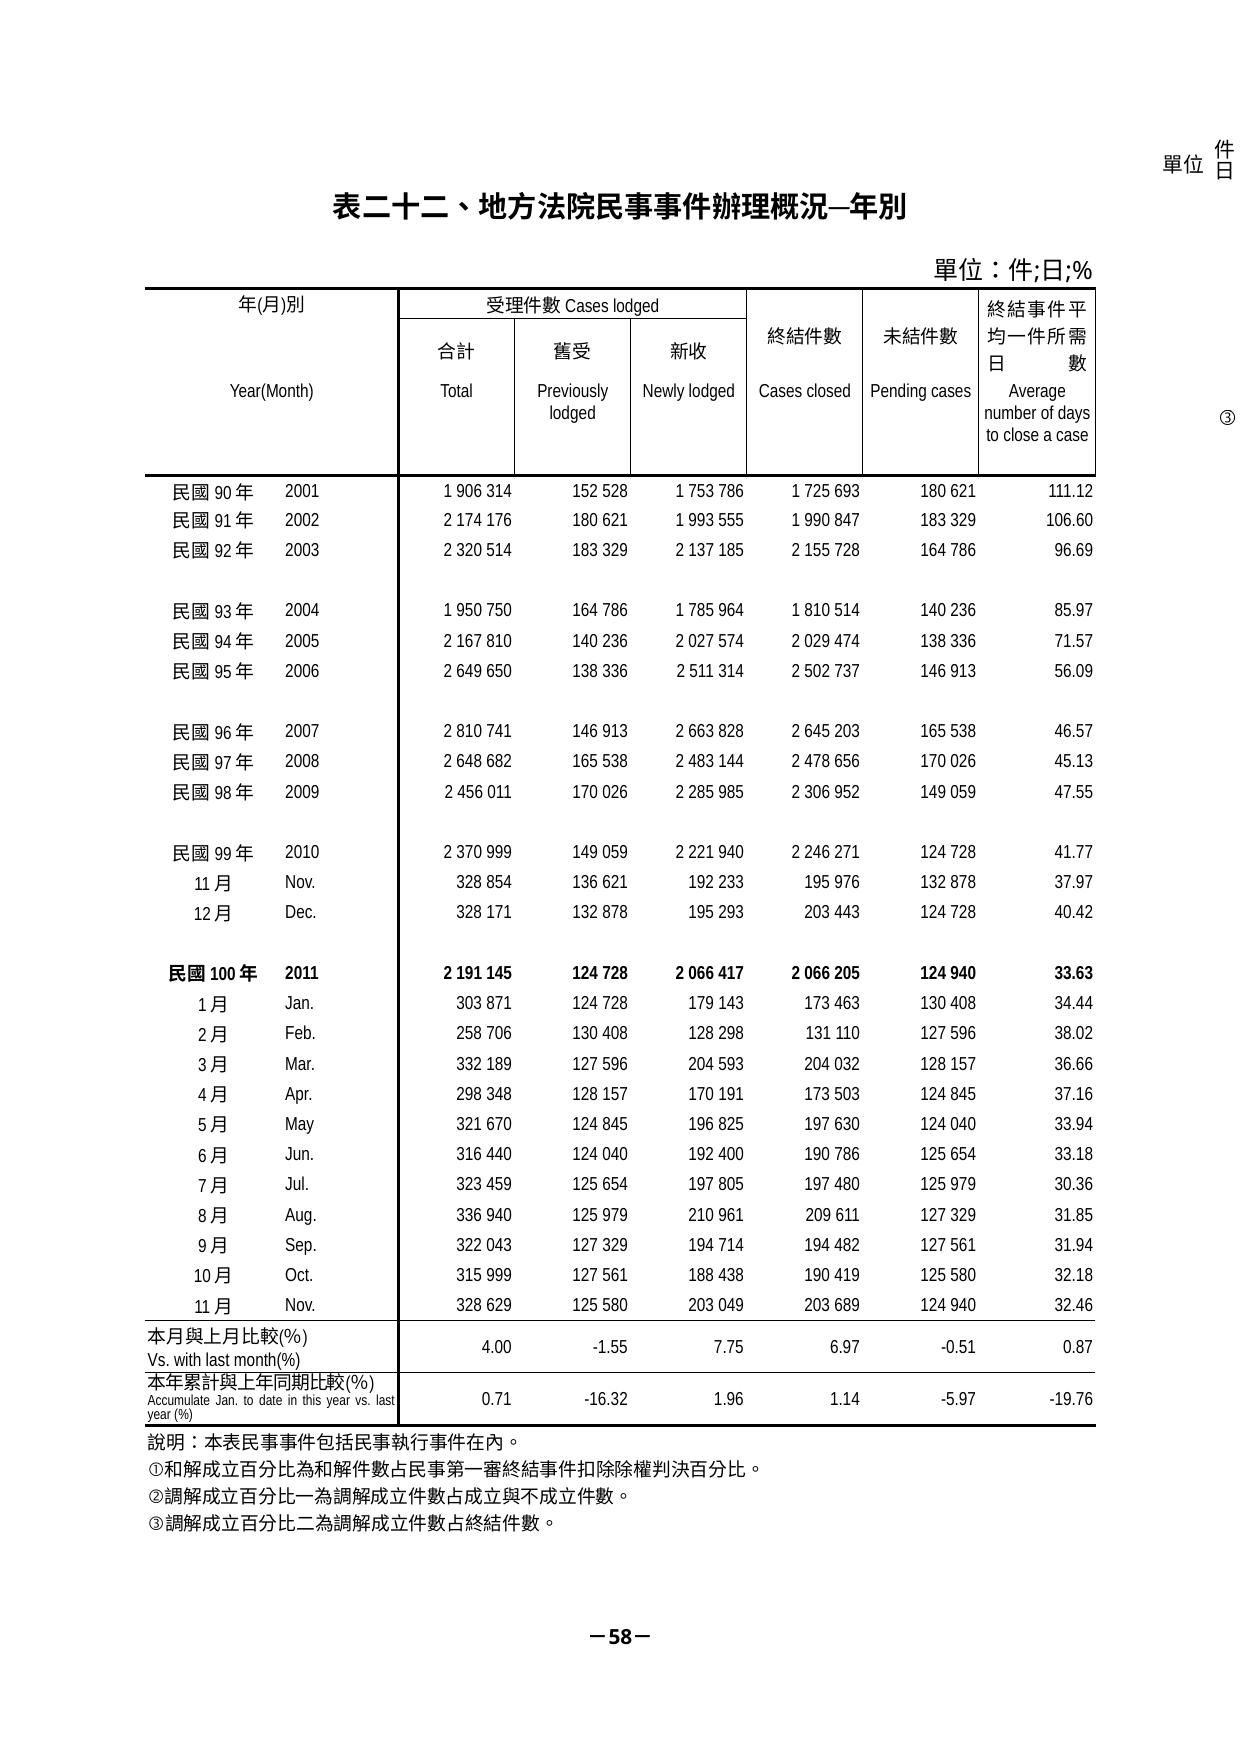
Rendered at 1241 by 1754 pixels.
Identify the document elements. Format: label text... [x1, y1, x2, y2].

table_cell 130 408 [515, 1018, 631, 1048]
table_cell 336 940 [400, 1199, 514, 1229]
table_cell May [282, 1109, 397, 1139]
table_cell Previously lodged [515, 380, 630, 474]
table_cell 2 221 940 [631, 837, 747, 867]
table_cell 2011 [282, 958, 397, 988]
table_cell 1 993 555 [631, 504, 747, 534]
table_cell 190 786 [747, 1139, 863, 1169]
table_cell -5.97 [863, 1373, 979, 1424]
table_cell 138 336 [515, 655, 631, 686]
table_cell 258 706 [400, 1018, 514, 1048]
table_cell 民國 92年 [145, 535, 282, 565]
table_cell 2 027 574 [631, 625, 747, 655]
table_cell -19.76 [979, 1372, 1096, 1424]
table_cell Nov. [282, 1290, 397, 1320]
table_cell 197 805 [631, 1169, 747, 1199]
table_cell [747, 806, 863, 837]
table_cell 179 143 [631, 988, 747, 1018]
text 和解成立百分比為和解件數占民事第一審終結事件扣除除權判決百分比。 [148, 1454, 1092, 1482]
table_cell 2 370 999 [400, 837, 514, 867]
table_cell 149 059 [515, 837, 631, 867]
table_cell 127 329 [515, 1229, 631, 1259]
table_cell 2 155 728 [747, 535, 863, 565]
table_cell 132 878 [515, 897, 631, 927]
table_cell -16.32 [515, 1373, 631, 1424]
table_cell 203 443 [747, 897, 863, 927]
table_cell 328 854 [400, 867, 514, 897]
table_cell 164 786 [863, 535, 979, 565]
table_cell 37.97 [979, 867, 1096, 897]
table_cell 56.09 [979, 655, 1096, 686]
table_cell 170 026 [863, 746, 979, 776]
table_cell 195 293 [631, 897, 747, 927]
table_cell 36.66 [979, 1048, 1096, 1078]
table_cell 2010 [282, 837, 397, 867]
table_cell 40.42 [979, 897, 1096, 927]
table_cell Jun. [282, 1139, 397, 1169]
table_cell 2 649 650 [400, 655, 514, 686]
table_cell 323 459 [400, 1169, 514, 1199]
table_cell 124 040 [515, 1139, 631, 1169]
table_cell 2 246 271 [747, 837, 863, 867]
table_cell 197 630 [747, 1109, 863, 1139]
table_cell 125 654 [863, 1139, 979, 1169]
table_cell 2008 [282, 746, 397, 776]
table_cell 106.60 [979, 504, 1096, 534]
table_cell 96.69 [979, 535, 1096, 565]
table_cell 298 348 [400, 1078, 514, 1108]
table_cell 1.14 [747, 1373, 863, 1424]
table_cell 47.55 [979, 776, 1096, 806]
table_cell [282, 686, 397, 716]
table_cell 131 110 [747, 1018, 863, 1048]
table_cell 2 663 828 [631, 716, 747, 746]
table_cell [631, 565, 747, 595]
table_cell 170 026 [515, 776, 631, 806]
table_cell 民國 97年 [145, 746, 282, 776]
table_cell 5月 [145, 1109, 282, 1139]
table_cell [979, 927, 1096, 957]
table_cell 124 728 [515, 988, 631, 1018]
table_cell 173 503 [747, 1078, 863, 1108]
table_cell 124 845 [863, 1078, 979, 1108]
table_cell [282, 565, 397, 595]
table_cell [400, 565, 514, 595]
table_cell 0.87 [979, 1320, 1096, 1372]
table_cell 37.16 [979, 1078, 1096, 1108]
table_cell 192 233 [631, 867, 747, 897]
table_cell [282, 806, 397, 837]
table_cell 民國100年 [145, 958, 282, 988]
table_cell 3月 [145, 1048, 282, 1078]
table_cell 32.46 [979, 1290, 1096, 1320]
table_cell [145, 686, 282, 716]
table_cell Apr. [282, 1078, 397, 1108]
table_cell 140 236 [863, 595, 979, 625]
table_cell 203 689 [747, 1290, 863, 1320]
table_cell 1 785 964 [631, 595, 747, 625]
table_cell 2 174 176 [400, 504, 514, 534]
table_cell 165 538 [515, 746, 631, 776]
table_cell Pending cases [863, 380, 978, 474]
table_cell 2 029 474 [747, 625, 863, 655]
table_cell 6月 [145, 1139, 282, 1169]
table_cell [515, 806, 631, 837]
text 表二十二、地方法院民事事件辦理概況─年別 [1162, 173, 1212, 181]
table_cell 民國 96年 [145, 716, 282, 746]
table_cell 146 913 [863, 655, 979, 686]
table_cell [400, 927, 514, 957]
table_cell 165 538 [863, 716, 979, 746]
table_cell 204 593 [631, 1048, 747, 1078]
table_cell 2 137 185 [631, 535, 747, 565]
table_cell 2 511 314 [631, 655, 747, 686]
table_cell [515, 686, 631, 716]
table_cell 124 728 [863, 897, 979, 927]
table_cell 164 786 [515, 595, 631, 625]
table_cell 1 810 514 [747, 595, 863, 625]
table_cell 2006 [282, 655, 397, 686]
table_header 年(月)別 [145, 290, 397, 380]
table_cell 190 419 [747, 1260, 863, 1290]
table_cell 203 049 [631, 1290, 747, 1320]
table_cell 132 878 [863, 867, 979, 897]
table_cell 180 621 [515, 504, 631, 534]
table_cell 4月 [145, 1078, 282, 1108]
table_cell 328 629 [400, 1290, 514, 1320]
table_cell 新收 [631, 319, 746, 380]
table_cell 31.94 [979, 1229, 1096, 1259]
table_cell 2 306 952 [747, 776, 863, 806]
table_cell 2009 [282, 776, 397, 806]
table_cell 127 561 [863, 1229, 979, 1259]
table_cell 124 728 [863, 837, 979, 867]
table_cell Jan. [282, 988, 397, 1018]
table_cell 2 478 656 [747, 746, 863, 776]
table_cell 31.85 [979, 1199, 1096, 1229]
table_cell 195 976 [747, 867, 863, 897]
table_cell [979, 565, 1096, 595]
table_cell 124 940 [863, 958, 979, 988]
table_cell 183 329 [515, 535, 631, 565]
table_cell 128 157 [515, 1078, 631, 1108]
table_cell [515, 565, 631, 595]
table_cell Feb. [282, 1018, 397, 1048]
table_cell 146 913 [515, 716, 631, 746]
table_cell 1 753 786 [631, 477, 747, 504]
table_cell 124 040 [863, 1109, 979, 1139]
table_cell 136 621 [515, 867, 631, 897]
table_cell 12月 [145, 897, 282, 927]
table_cell 2 810 741 [400, 716, 514, 746]
table_cell 民國 99年 [145, 837, 282, 867]
table_cell 127 596 [863, 1018, 979, 1048]
table_cell 民國 91年 [145, 504, 282, 534]
table_cell [979, 686, 1096, 716]
table_cell 6.97 [747, 1321, 863, 1372]
table_cell [863, 686, 979, 716]
text 單位：件;日;% [148, 250, 1092, 287]
table_cell 7月 [145, 1169, 282, 1199]
table_cell Total [400, 380, 514, 474]
table_cell 2 502 737 [747, 655, 863, 686]
table_cell 2002 [282, 504, 397, 534]
table_cell Year(Month) [145, 380, 397, 474]
table_header 終結件數 [747, 290, 862, 380]
table_cell 140 236 [515, 625, 631, 655]
table_cell 194 714 [631, 1229, 747, 1259]
table_cell 1 906 314 [400, 477, 514, 504]
table_cell -0.51 [863, 1321, 979, 1372]
table_cell 1.96 [631, 1373, 747, 1424]
table_header 終結事件平均一件所需日數 [979, 290, 1095, 380]
table_cell 本月與上月比較(％) Vs. with last month(%) [145, 1321, 397, 1372]
table_cell 10月 [145, 1260, 282, 1290]
table_cell 33.18 [979, 1139, 1096, 1169]
table_cell [145, 565, 282, 595]
table_cell [282, 927, 397, 957]
table_cell 民國 93年 [145, 595, 282, 625]
table_cell Dec. [282, 897, 397, 927]
table_cell 125 654 [515, 1169, 631, 1199]
table_cell 130 408 [863, 988, 979, 1018]
table_cell [747, 927, 863, 957]
table_cell 125 979 [863, 1169, 979, 1199]
table_cell 192 400 [631, 1139, 747, 1169]
table_cell 7.75 [631, 1321, 747, 1372]
table_cell 1月 [145, 988, 282, 1018]
table_cell 332 189 [400, 1048, 514, 1078]
table_cell 173 463 [747, 988, 863, 1018]
table_cell [515, 927, 631, 957]
table_cell 2004 [282, 595, 397, 625]
table_cell 民國 95年 [145, 655, 282, 686]
table_cell 2 066 205 [747, 958, 863, 988]
table_cell [747, 565, 863, 595]
table_cell 125 580 [863, 1260, 979, 1290]
table_cell 2 456 011 [400, 776, 514, 806]
table_cell 124 728 [515, 958, 631, 988]
table_cell Mar. [282, 1048, 397, 1078]
table_cell 170 191 [631, 1078, 747, 1108]
table_cell 209 611 [747, 1199, 863, 1229]
table_cell [863, 927, 979, 957]
table_cell 2 191 145 [400, 958, 514, 988]
table_cell 民國 98年 [145, 776, 282, 806]
text 說明：本表民事事件包括民事執行事件在內。 [148, 1427, 1092, 1454]
table_cell 2 320 514 [400, 535, 514, 565]
table_cell 124 940 [863, 1290, 979, 1320]
table_cell 33.63 [979, 958, 1096, 988]
table_cell 1 725 693 [747, 477, 863, 504]
table_cell 2001 [282, 477, 397, 504]
table_cell 本年累計與上年同期比較(％) Accumulate Jan. to date in this year vs. last year (%) [145, 1373, 397, 1424]
table_cell 45.13 [979, 746, 1096, 776]
table_cell 194 482 [747, 1229, 863, 1259]
table_cell [400, 806, 514, 837]
table_cell 46.57 [979, 716, 1096, 746]
table_cell 128 157 [863, 1048, 979, 1078]
table_cell 合計 [400, 319, 514, 380]
table_cell 2 648 682 [400, 746, 514, 776]
table_cell 民國 90年 [145, 477, 282, 504]
table_cell 204 032 [747, 1048, 863, 1078]
table_header 受理件數Cases lodged [400, 290, 746, 318]
table_cell 127 329 [863, 1199, 979, 1229]
table_cell 210 961 [631, 1199, 747, 1229]
table_cell 197 480 [747, 1169, 863, 1199]
table_cell 125 580 [515, 1290, 631, 1320]
table_cell -1.55 [515, 1321, 631, 1372]
table_cell 38.02 [979, 1018, 1096, 1048]
table_cell 2 066 417 [631, 958, 747, 988]
table_cell [631, 806, 747, 837]
table_cell [145, 927, 282, 957]
table_cell 127 596 [515, 1048, 631, 1078]
table_cell Average number of days to close a case [979, 380, 1095, 474]
table_cell 85.97 [979, 595, 1096, 625]
table_cell 41.77 [979, 837, 1096, 867]
table_cell 2005 [282, 625, 397, 655]
table_cell 30.36 [979, 1169, 1096, 1199]
table_cell [631, 927, 747, 957]
table_cell 152 528 [515, 477, 631, 504]
table_cell 34.44 [979, 988, 1096, 1018]
table_cell 32.18 [979, 1260, 1096, 1290]
table_cell 1 950 750 [400, 595, 514, 625]
text 表二十二、地方法院民事事件辦理概況─年別 [148, 183, 1092, 225]
table_cell Newly lodged [631, 380, 746, 474]
table_cell Aug. [282, 1199, 397, 1229]
table_cell 2月 [145, 1018, 282, 1048]
table_cell 303 871 [400, 988, 514, 1018]
table_cell 316 440 [400, 1139, 514, 1169]
table_cell 2 167 810 [400, 625, 514, 655]
table_cell [979, 806, 1096, 837]
table_cell 8月 [145, 1199, 282, 1229]
text 單位： [1162, 148, 1212, 173]
table_cell [400, 686, 514, 716]
table_cell 328 171 [400, 897, 514, 927]
table_cell 180 621 [863, 477, 979, 504]
table_cell Oct. [282, 1260, 397, 1290]
table_cell 11月 [145, 867, 282, 897]
table_cell 舊受 [515, 319, 630, 380]
table_header 年(月)別 [1215, 411, 1240, 433]
table_cell Sep. [282, 1229, 397, 1259]
table_cell Jul. [282, 1169, 397, 1199]
table_header 未結件數 [863, 290, 978, 380]
table_cell 138 336 [863, 625, 979, 655]
table_cell 124 845 [515, 1109, 631, 1139]
table_cell 125 979 [515, 1199, 631, 1229]
table_cell [747, 686, 863, 716]
table_cell 2003 [282, 535, 397, 565]
table_cell 民國 94年 [145, 625, 282, 655]
table_cell 2 483 144 [631, 746, 747, 776]
table_cell 4.00 [400, 1321, 514, 1372]
table_cell 33.94 [979, 1109, 1096, 1139]
text 調解成立百分比一為調解成立件數占成立與不成立件數。 [148, 1482, 1092, 1509]
table_cell 321 670 [400, 1109, 514, 1139]
table_cell 322 043 [400, 1229, 514, 1259]
table_cell 188 438 [631, 1260, 747, 1290]
table_cell 183 329 [863, 504, 979, 534]
table_cell [863, 806, 979, 837]
table_cell 0.71 [400, 1373, 514, 1424]
table_cell 2 645 203 [747, 716, 863, 746]
table_cell [631, 686, 747, 716]
text 調解成立百分比二為調解成立件數占終結件數。 [148, 1509, 1092, 1536]
text 件日 [1212, 139, 1240, 182]
table_cell [863, 565, 979, 595]
table_cell 128 298 [631, 1018, 747, 1048]
table_cell 2007 [282, 716, 397, 746]
table_cell 315 999 [400, 1260, 514, 1290]
table_cell 149 059 [863, 776, 979, 806]
table_cell Nov. [282, 867, 397, 897]
table_cell 2 285 985 [631, 776, 747, 806]
table_cell 71.57 [979, 625, 1096, 655]
table_cell [145, 806, 282, 837]
table_cell 111.12 [979, 477, 1096, 504]
table_cell 11月 [145, 1290, 282, 1320]
table_cell 1 990 847 [747, 504, 863, 534]
table_cell Cases closed [747, 380, 862, 474]
table_cell 9月 [145, 1229, 282, 1259]
table_cell 127 561 [515, 1260, 631, 1290]
table_cell 196 825 [631, 1109, 747, 1139]
